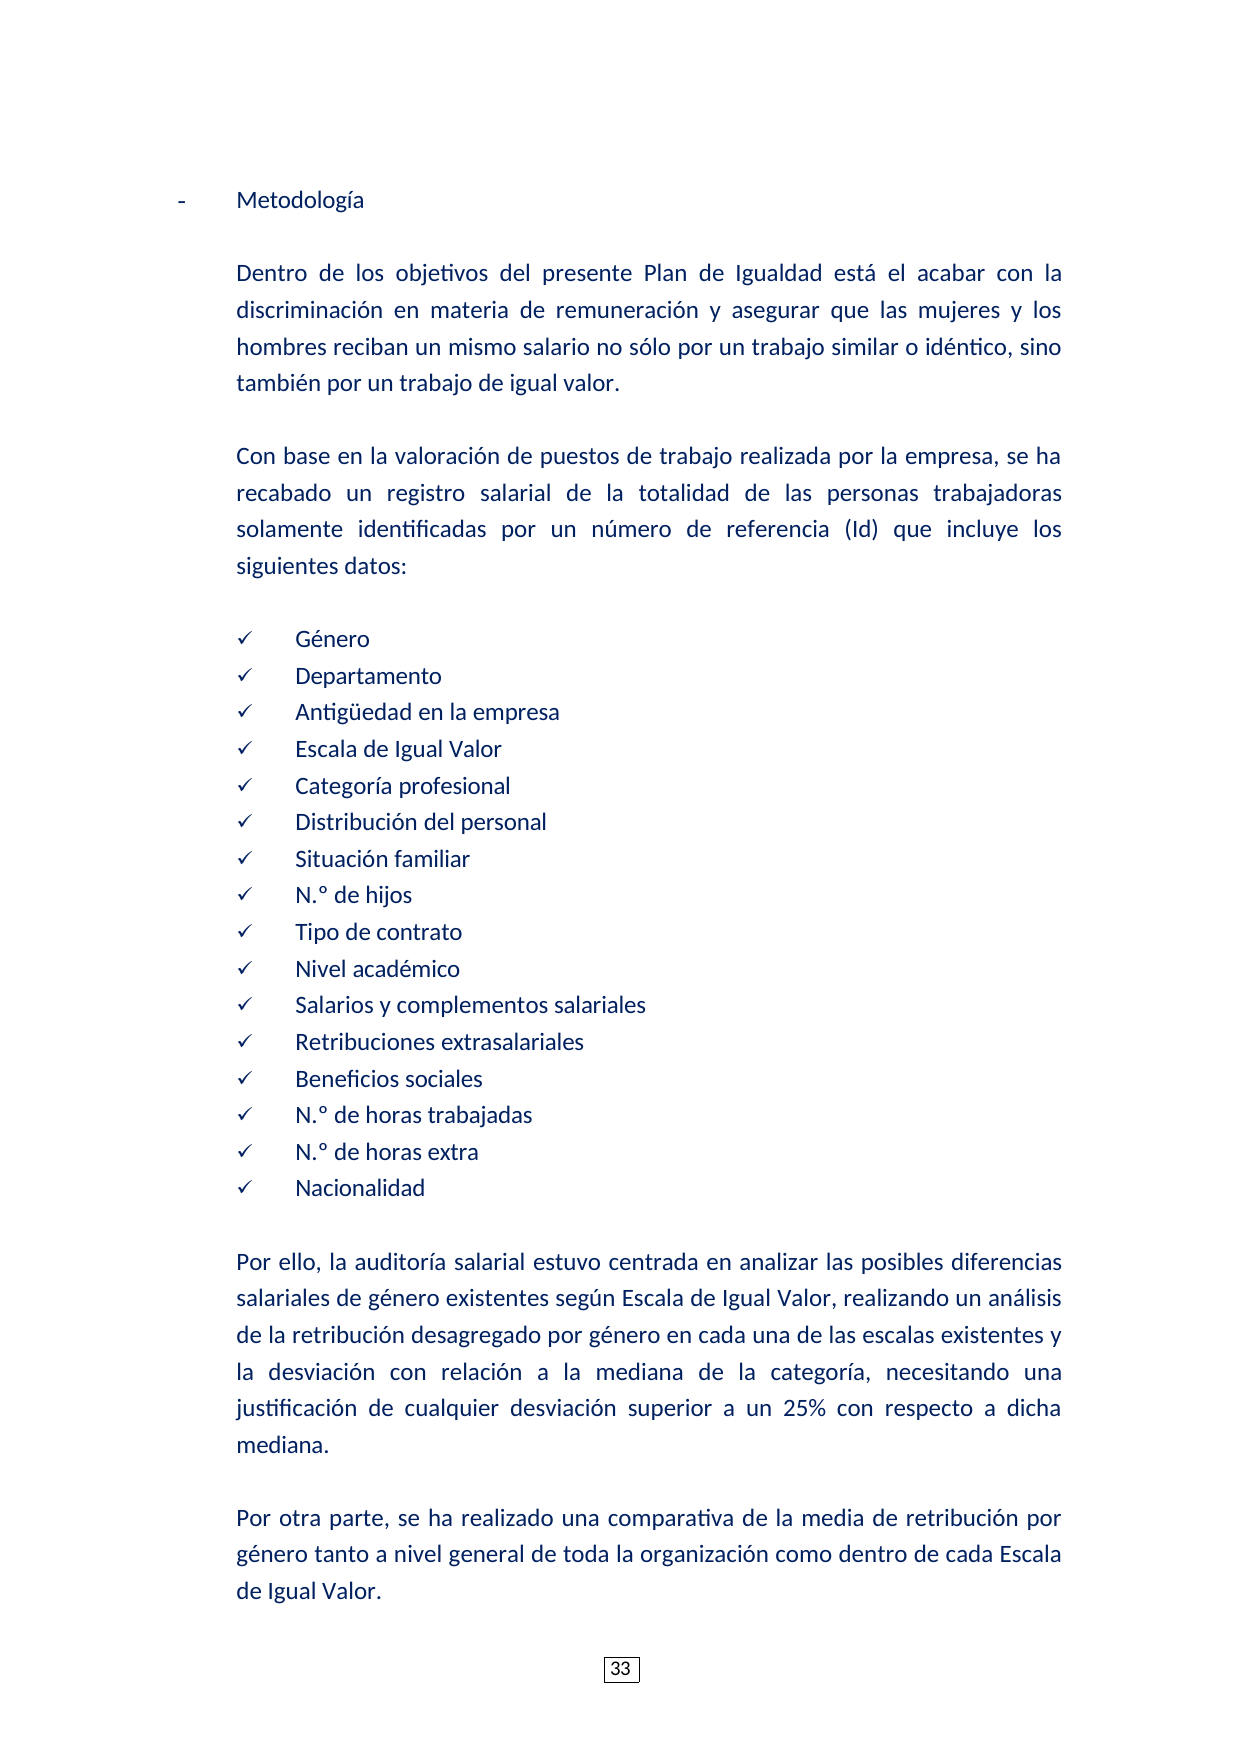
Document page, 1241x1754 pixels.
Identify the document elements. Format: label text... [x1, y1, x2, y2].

list Tipo de contrato [236, 916, 1157, 947]
list Antigüedad en la empresa [236, 697, 1157, 727]
list Categoría profesional [236, 770, 1157, 800]
list Metodología [177, 184, 1157, 215]
list N.º de hijos [236, 880, 1157, 910]
list Beneficios sociales [236, 1063, 1157, 1093]
list N.º de horas trabajadas [236, 1099, 1157, 1130]
list N.º de horas extra [236, 1136, 1157, 1167]
text Por ello, la auditoría salarial estuvo centrada en analizar las posibles diferencias salariales de género existentes según Escala de Igual Valor, realizando un análisis de la retribución desagregado por género en cada una de las escalas existentes y la desviación con relación a la mediana de la categoría, necesitando una justificación de cualquier desviación superior a un 25% con respecto a dicha mediana. [236, 1246, 1063, 1459]
text Con base en la valoración de puestos de trabajo realizada por la empresa, se ha recabado un registro salarial de la totalidad de las personas trabajadoras solamente identificadas por un número de referencia (Id) que incluye los siguientes datos: [236, 440, 1063, 581]
text Por otra parte, se ha realizado una comparativa de la media de retribución por género tanto a nivel general de toda la organización como dentro de cada Escala de Igual Valor. [236, 1502, 1063, 1606]
list Escala de Igual Valor [236, 733, 1157, 764]
list Género [236, 623, 1157, 654]
list Nacionalidad [236, 1173, 1157, 1203]
list Salarios y complementos salariales [236, 989, 1157, 1020]
list Nivel académico [236, 953, 1157, 983]
list Retribuciones extrasalariales [236, 1026, 1157, 1057]
text Dentro de los objetivos del presente Plan de Igualdad está el acabar con la discriminación en materia de remuneración y asegurar que las mujeres y los hombres reciban un mismo salario no sólo por un trabajo similar o idéntico, sino también por un trabajo de igual valor. [236, 258, 1063, 398]
list Distribución del personal [236, 806, 1157, 837]
list Situación familiar [236, 843, 1157, 873]
list Departamento [236, 660, 1157, 690]
